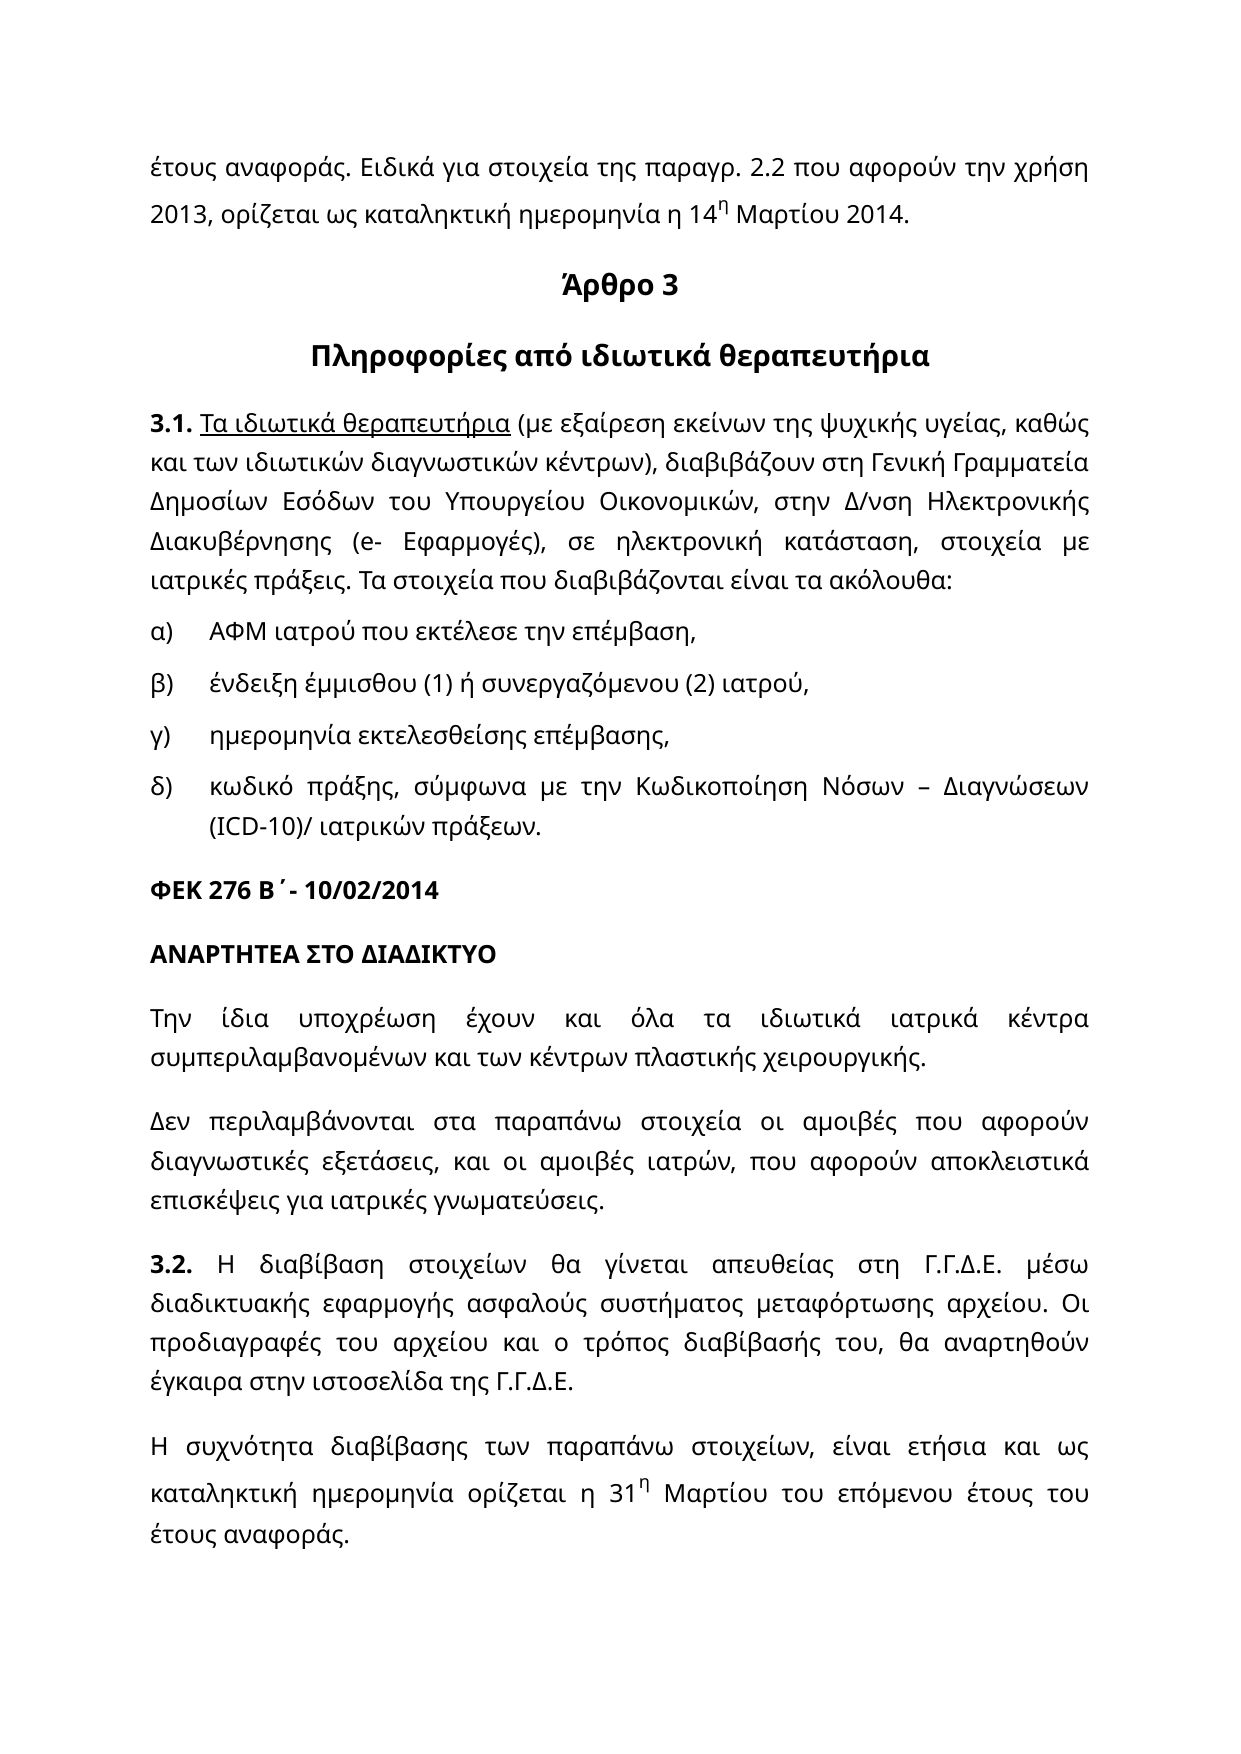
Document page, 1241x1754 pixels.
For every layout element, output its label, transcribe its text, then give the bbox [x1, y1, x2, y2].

text Την ίδια υποχρέωση έχουν και όλα τα ιδιωτικά ιατρικά κέντρα συμπεριλαμβανομένων και των κέντρων πλαστικής χειρουργικής. [150, 1001, 1090, 1074]
text 3.1. Τα ιδιωτικά θεραπευτήρια (με εξαίρεση εκείνων της ψυχικής υγείας, καθώς και των ιδιωτικών διαγνωστικών κέντρων), διαβιβάζουν στη Γενική Γραμματεία Δημοσίων Εσόδων του Υπουργείου Οικονομικών, στην Δ/νση Ηλεκτρονικής Διακυβέρνησης (e- Εφαρμογές), σε ηλεκτρονική κατάσταση, στοιχεία με ιατρικές πράξεις. Τα στοιχεία που διαβιβάζονται είναι τα ακόλουθα: [150, 406, 1090, 596]
list β) ένδειξη έμμισθου (1) ή συνεργαζόμενου (2) ιατρού, [150, 666, 1090, 700]
list α) ΑΦΜ ιατρού που εκτέλεσε την επέμβαση, [150, 614, 1090, 648]
subtitle Άρθρο 3 [150, 264, 1090, 304]
text Η συχνότητα διαβίβασης των παραπάνω στοιχείων, είναι ετήσια και ως καταληκτική ημερομηνία ορίζεται η 28η Φεβρουαρίου του επόμενου έτους του έτους αναφοράς. Ειδικά για στοιχεία της παραγρ. 2.2 που αφορούν την χρήση 2013, ορίζεται ως καταληκτική ημερομηνία η 14η Μαρτίου 2014. [150, 150, 1090, 233]
text ΦΕΚ 276 Β΄- 10/02/2014 [150, 872, 1090, 906]
text 3.2. Η διαβίβαση στοιχείων θα γίνεται απευθείας στη Γ.Γ.Δ.Ε. μέσω διαδικτυακής εφαρμογής ασφαλούς συστήματος μεταφόρτωσης αρχείου. Οι προδιαγραφές του αρχείου και ο τρόπος διαβίβασής του, θα αναρτηθούν έγκαιρα στην ιστοσελίδα της Γ.Γ.Δ.Ε. [150, 1246, 1090, 1398]
list γ) ημερομηνία εκτελεσθείσης επέμβασης, [150, 717, 1090, 751]
text Δεν περιλαμβάνονται στα παραπάνω στοιχεία οι αμοιβές που αφορούν διαγνωστικές εξετάσεις, και οι αμοιβές ιατρών, που αφορούν αποκλειστικά επισκέψεις για ιατρικές γνωματεύσεις. [150, 1104, 1090, 1216]
subtitle Πληροφορίες από ιδιωτικά θεραπευτήρια [150, 335, 1090, 375]
text ΑΝΑΡΤΗΤΕΑ ΣΤΟ ΔΙΑΔΙΚΤΥΟ [150, 936, 1090, 971]
text Η συχνότητα διαβίβασης των παραπάνω στοιχείων, είναι ετήσια και ως καταληκτική ημερομηνία ορίζεται η 31η Μαρτίου του επόμενου έτους του έτους αναφοράς. [150, 1428, 1090, 1550]
list δ) κωδικό πράξης, σύμφωνα με την Κωδικοποίηση Νόσων – Διαγνώσεων (ICD-10)/ ιατρικών πράξεων. [150, 769, 1090, 842]
